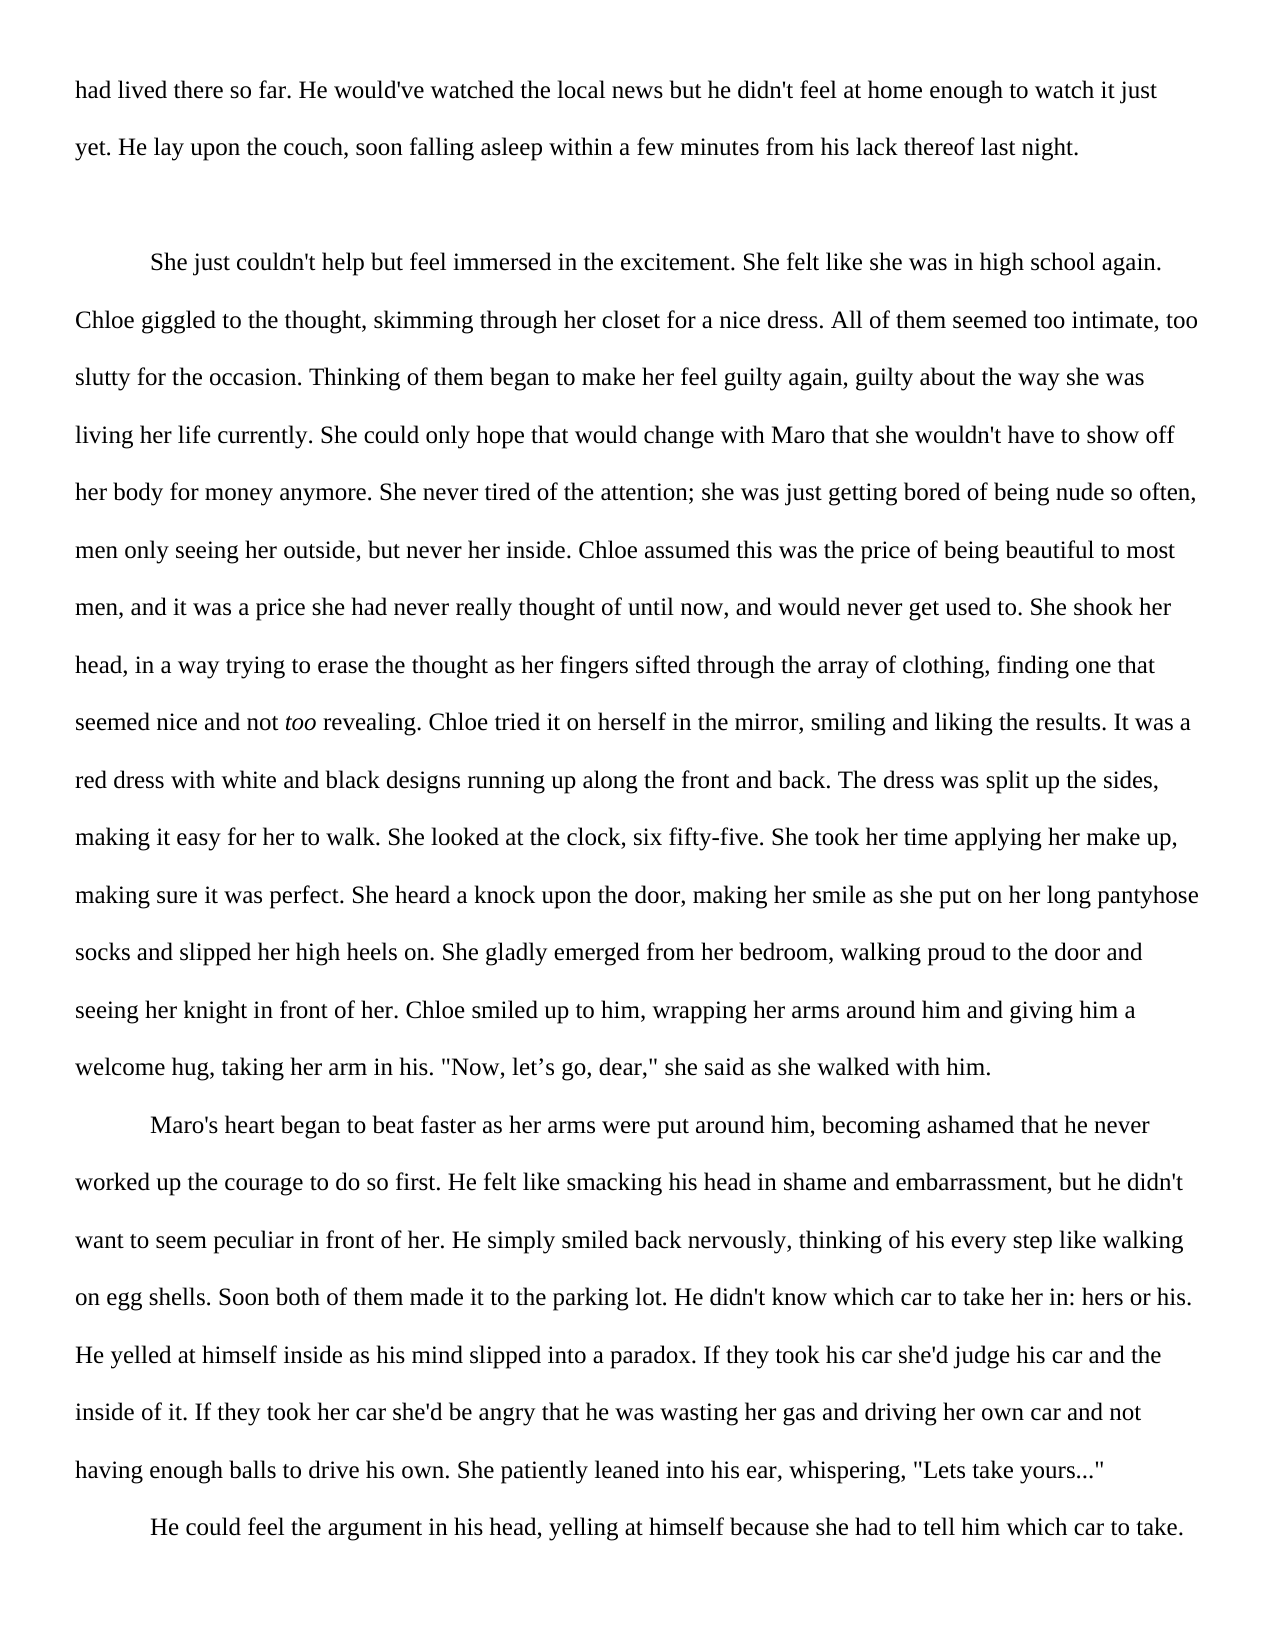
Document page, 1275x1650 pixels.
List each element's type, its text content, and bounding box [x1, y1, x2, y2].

text He could feel the argument in his head, yelling at himself because she had to tell him which car to take. [75, 1512, 1200, 1541]
text She just couldn't help but feel immersed in the excitement. She felt like she was in high school again. Chloe giggled to the thought, skimming through her closet for a nice dress. All of them seemed too intimate, too slutty for the occasion. Thinking of them began to make her feel guilty again, guilty about the way she was living her life currently. She could only hope that would change with Maro that she wouldn't have to show off her body for money anymore. She never tired of the attention; she was just getting bored of being nude so often, men only seeing her outside, but never her inside. Chloe assumed this was the price of being beautiful to most men, and it was a price she had never really thought of until now, and would never get used to. She shook her head, in a way trying to erase the thought as her fingers sifted through the array of clothing, finding one that seemed nice and not too revealing. Chloe tried it on herself in the mirror, smiling and liking the results. It was a red dress with white and black designs running up along the front and back. The dress was split up the sides, making it easy for her to walk. She looked at the clock, six fifty-five. She took her time applying her make up, making sure it was perfect. She heard a knock upon the door, making her smile as she put on her long pantyhose socks and slipped her high heels on. She gladly emerged from her bedroom, walking proud to the door and seeing her knight in front of her. Chloe smiled up to him, wrapping her arms around him and giving him a welcome hug, taking her arm in his. "Now, let’s go, dear," she said as she walked with him. [75, 247, 1200, 1081]
text Maro's heart began to beat faster as her arms were put around him, becoming ashamed that he never worked up the courage to do so first. He felt like smacking his head in shame and embarrassment, but he didn't want to seem peculiar in front of her. He simply smiled back nervously, thinking of his every step like walking on egg shells. Soon both of them made it to the parking lot. He didn't know which car to take her in: hers or his. He yelled at himself inside as his mind slipped into a paradox. If they took his car she'd judge his car and the inside of it. If they took her car she'd be angry that he was wasting her gas and driving her own car and not having enough balls to drive his own. She patiently leaned into his ear, whispering, "Lets take yours..." [75, 1110, 1200, 1484]
text had lived there so far. He would've watched the local news but he didn't feel at home enough to watch it just yet. He lay upon the couch, soon falling asleep within a few minutes from his lack thereof last night. [75, 75, 1200, 161]
